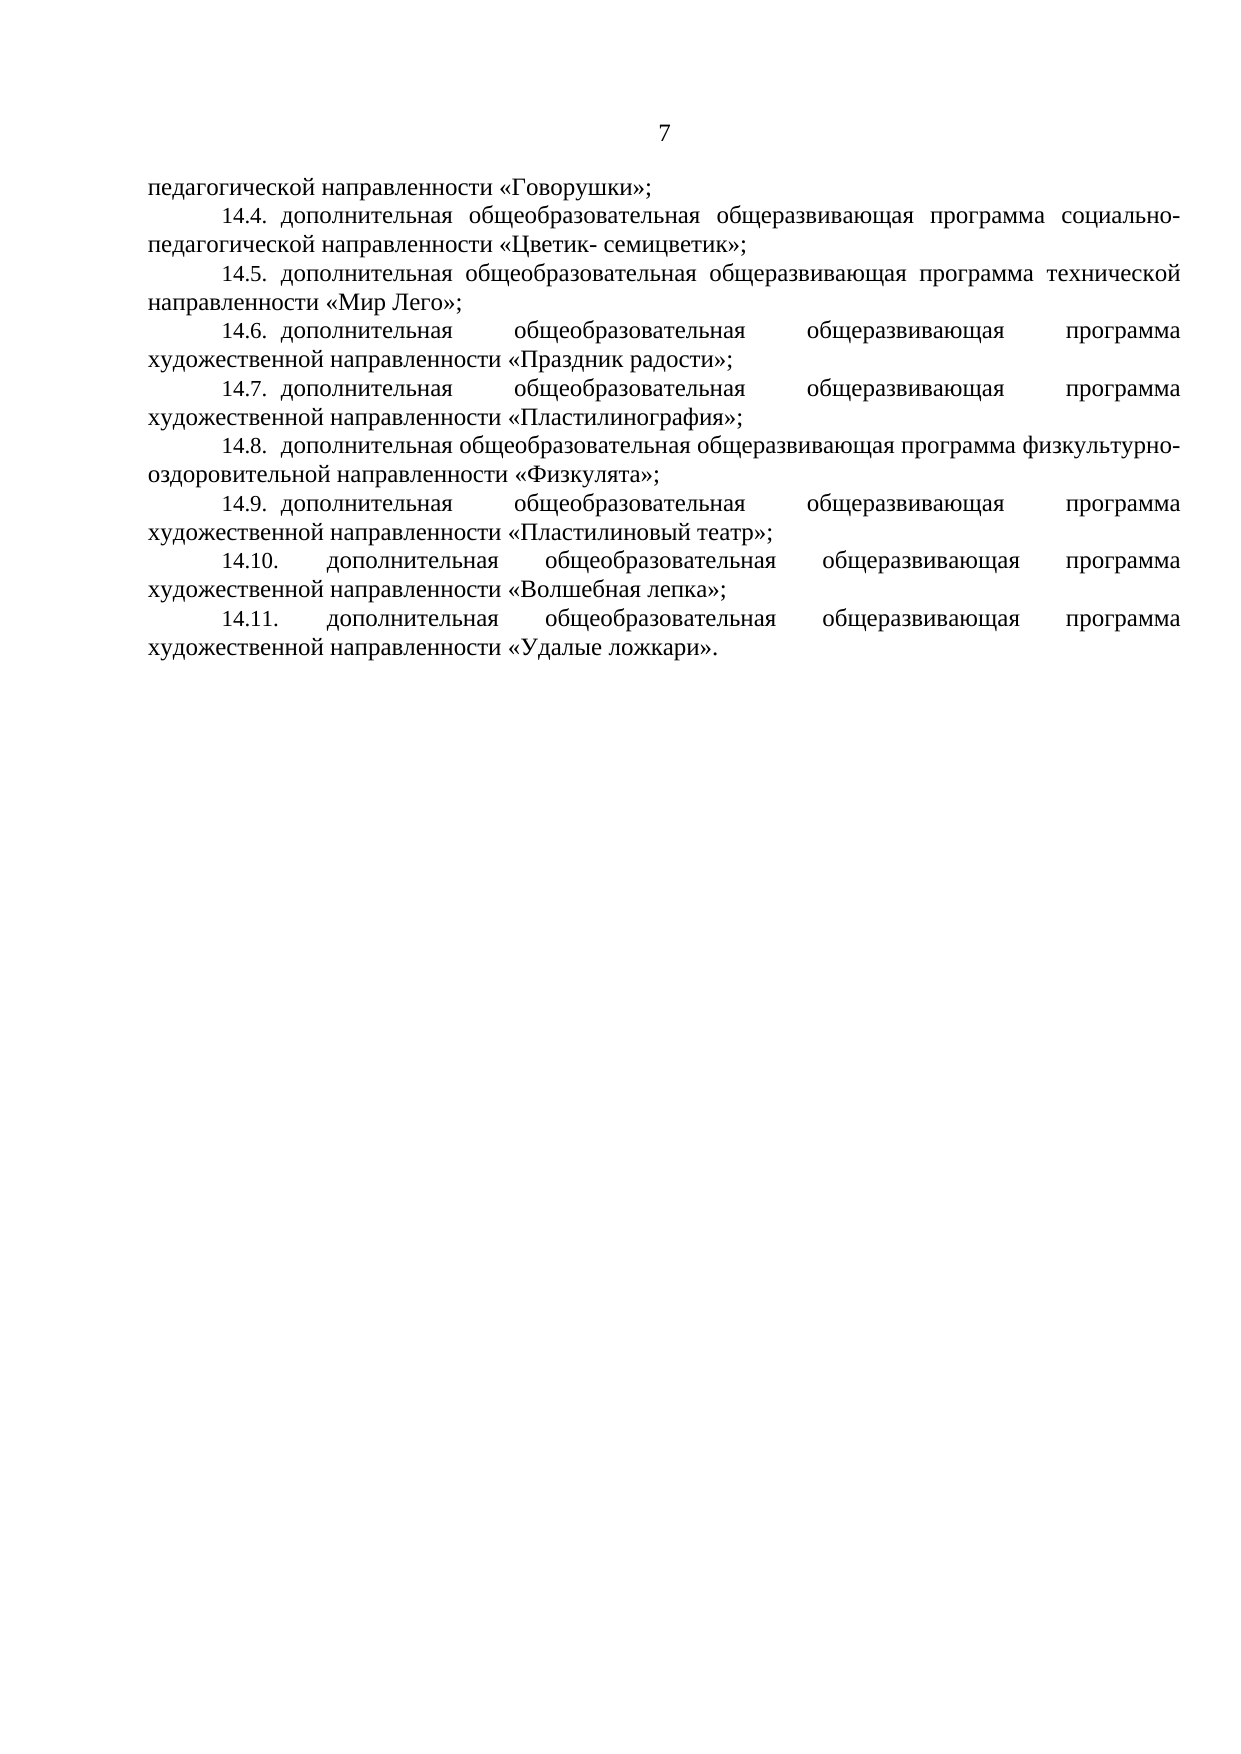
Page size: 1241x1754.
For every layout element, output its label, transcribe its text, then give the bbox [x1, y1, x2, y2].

list дополнительная общеобразовательная общеразвивающая программа художественной направленности «Праздник радости»; [148, 315, 1181, 373]
list дополнительная общеобразовательная общеразвивающая программа технической направленности «Мир Лего»; [148, 258, 1181, 315]
list педагогической направленности «Говорушки»; [148, 172, 1181, 200]
list дополнительная общеобразовательная общеразвивающая программа художественной направленности «Волшебная лепка»; [148, 545, 1181, 603]
list дополнительная общеобразовательная общеразвивающая программа социально-педагогической направленности «Цветик- семицветик»; [148, 200, 1181, 258]
list дополнительная общеобразовательная общеразвивающая программа художественной направленности «Удалые ложкари». [148, 603, 1181, 660]
list дополнительная общеобразовательная общеразвивающая программа художественной направленности «Пластилиновый театр»; [148, 488, 1181, 545]
list дополнительная общеобразовательная общеразвивающая программа физкультурно-оздоровительной направленности «Физкулята»; [148, 430, 1181, 488]
list дополнительная общеобразовательная общеразвивающая программа художественной направленности «Пластилинография»; [148, 373, 1181, 430]
